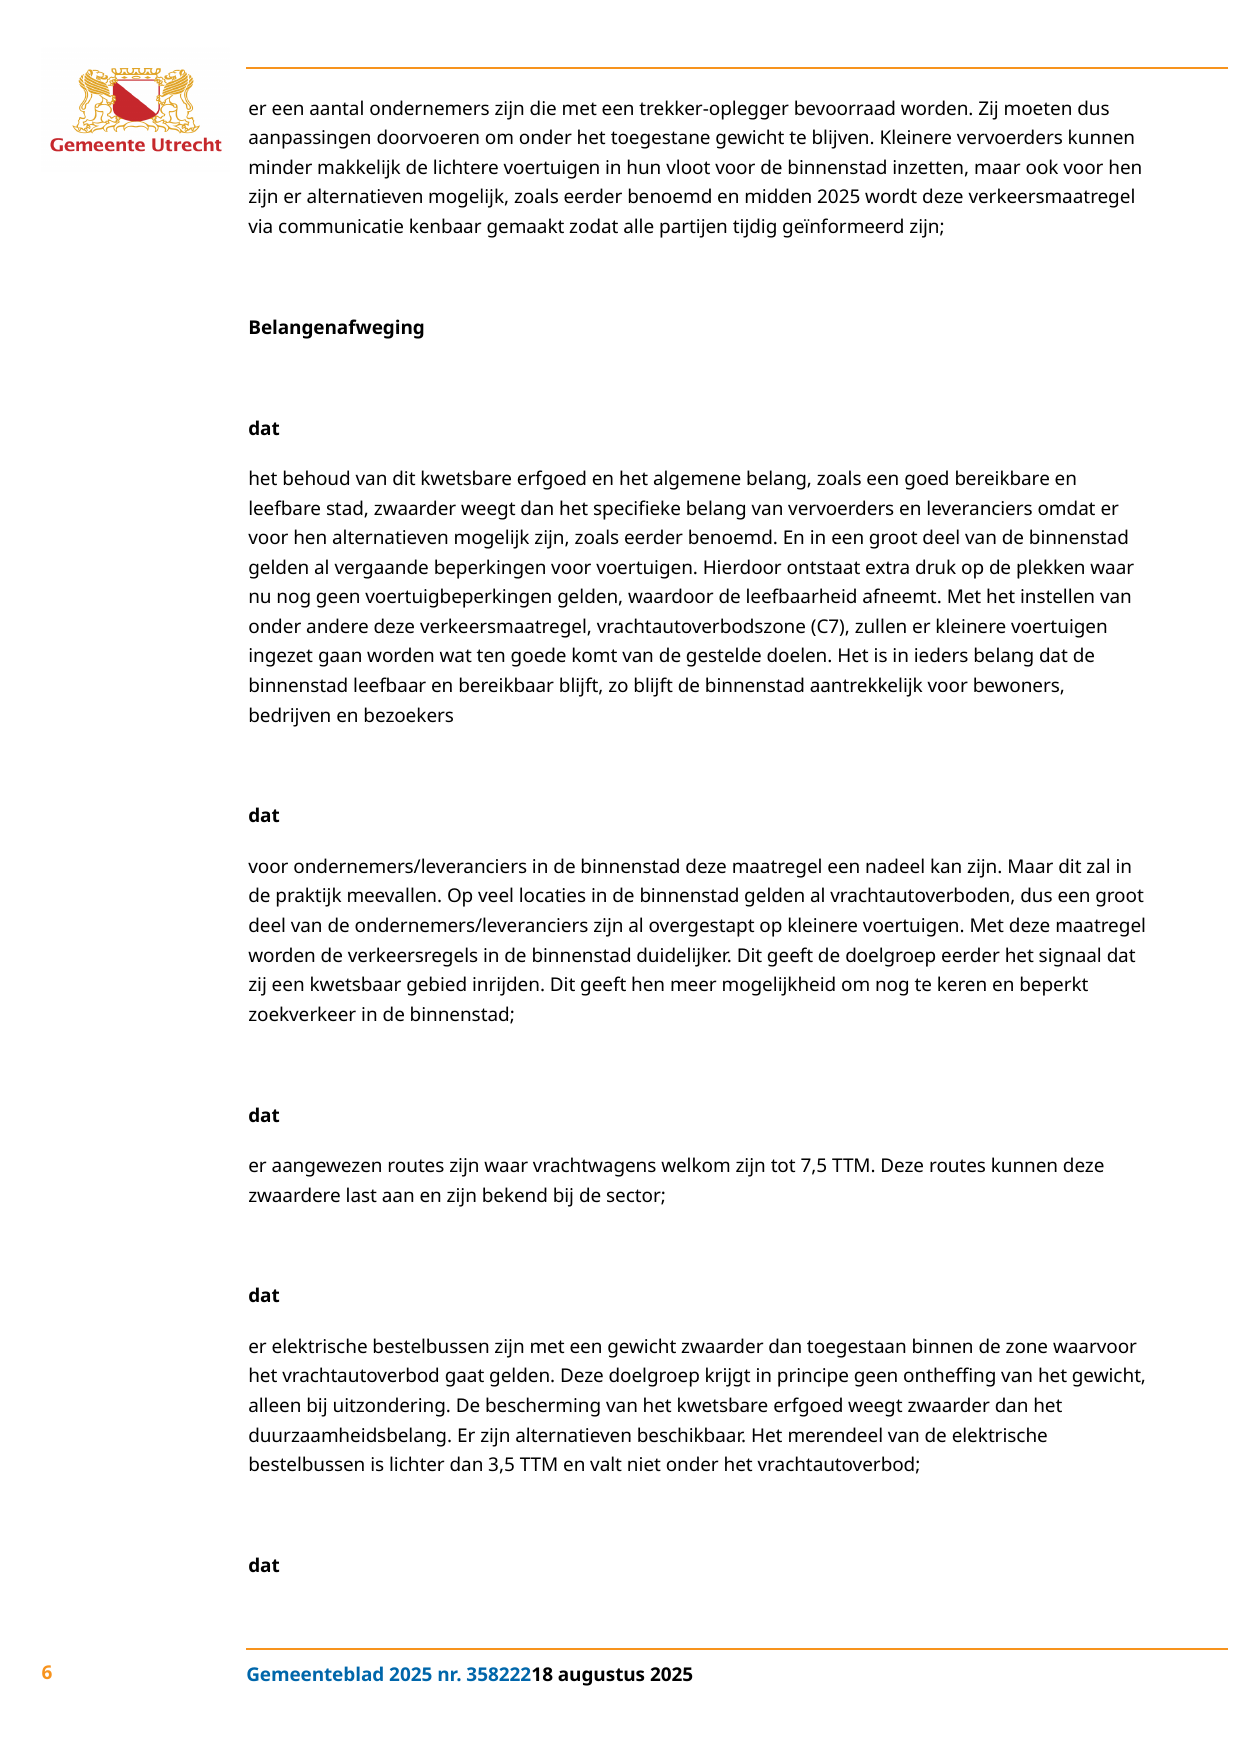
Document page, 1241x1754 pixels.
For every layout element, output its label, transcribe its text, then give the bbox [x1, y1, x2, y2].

text dat [248, 1102, 1152, 1128]
text Belangenafweging [248, 314, 1152, 340]
picture [41, 47, 231, 172]
text dat [248, 1283, 1152, 1308]
text het behoud van dit kwetsbare erfgoed en het algemene belang, zoals een goed bereikbare en leefbare stad, zwaarder weegt dan het specifieke belang van vervoerders en leveranciers omdat er voor hen alternatieven mogelijk zijn, zoals eerder benoemd. En in een groot deel van de binnenstad gelden al vergaande beperkingen voor voertuigen. Hierdoor ontstaat extra druk op de plekken waar nu nog geen voertuigbeperkingen gelden, waardoor de leefbaarheid afneemt. Met het instellen van onder andere deze verkeersmaatregel, vrachtautoverbodszone (C7), zullen er kleinere voertuigen ingezet gaan worden wat ten goede komt van de gestelde doelen. Het is in ieders belang dat de binnenstad leefbaar en bereikbaar blijft, zo blijft de binnenstad aantrekkelijk voor bewoners, bedrijven en bezoekers [248, 465, 1152, 728]
text er een aantal ondernemers zijn die met een trekker-oplegger bevoorraad worden. Zij moeten dus aanpassingen doorvoeren om onder het toegestane gewicht te blijven. Kleinere vervoerders kunnen minder makkelijk de lichtere voertuigen in hun vloot voor de binnenstad inzetten, maar ook voor hen zijn er alternatieven mogelijk, zoals eerder benoemd en midden 2025 wordt deze verkeersmaatregel via communicatie kenbaar gemaakt zodat alle partijen tijdig geïnformeerd zijn; [248, 95, 1152, 239]
text er elektrische bestelbussen zijn met een gewicht zwaarder dan toegestaan binnen de zone waarvoor het vrachtautoverbod gaat gelden. Deze doelgroep krijgt in principe geen ontheffing van het gewicht, alleen bij uitzondering. De bescherming van het kwetsbare erfgoed weegt zwaarder dan het duurzaamheidsbelang. Er zijn alternatieven beschikbaar. Het merendeel van de elektrische bestelbussen is lichter dan 3,5 TTM en valt niet onder het vrachtautoverbod; [248, 1333, 1152, 1477]
text dat [248, 803, 1152, 828]
text er aangewezen routes zijn waar vrachtwagens welkom zijn tot 7,5 TTM. Deze routes kunnen deze zwaardere last aan en zijn bekend bij de sector; [248, 1152, 1152, 1208]
text dat [248, 415, 1152, 441]
text dat [248, 1552, 1152, 1578]
text voor ondernemers/leveranciers in de binnenstad deze maatregel een nadeel kan zijn. Maar dit zal in de praktijk meevallen. Op veel locaties in de binnenstad gelden al vrachtautoverboden, dus een groot deel van de ondernemers/leveranciers zijn al overgestapt op kleinere voertuigen. Met deze maatregel worden de verkeersregels in de binnenstad duidelijker. Dit geeft de doelgroep eerder het signaal dat zij een kwetsbaar gebied inrijden. Dit geeft hen meer mogelijkheid om nog te keren en beperkt zoekverkeer in de binnenstad; [248, 853, 1152, 1027]
